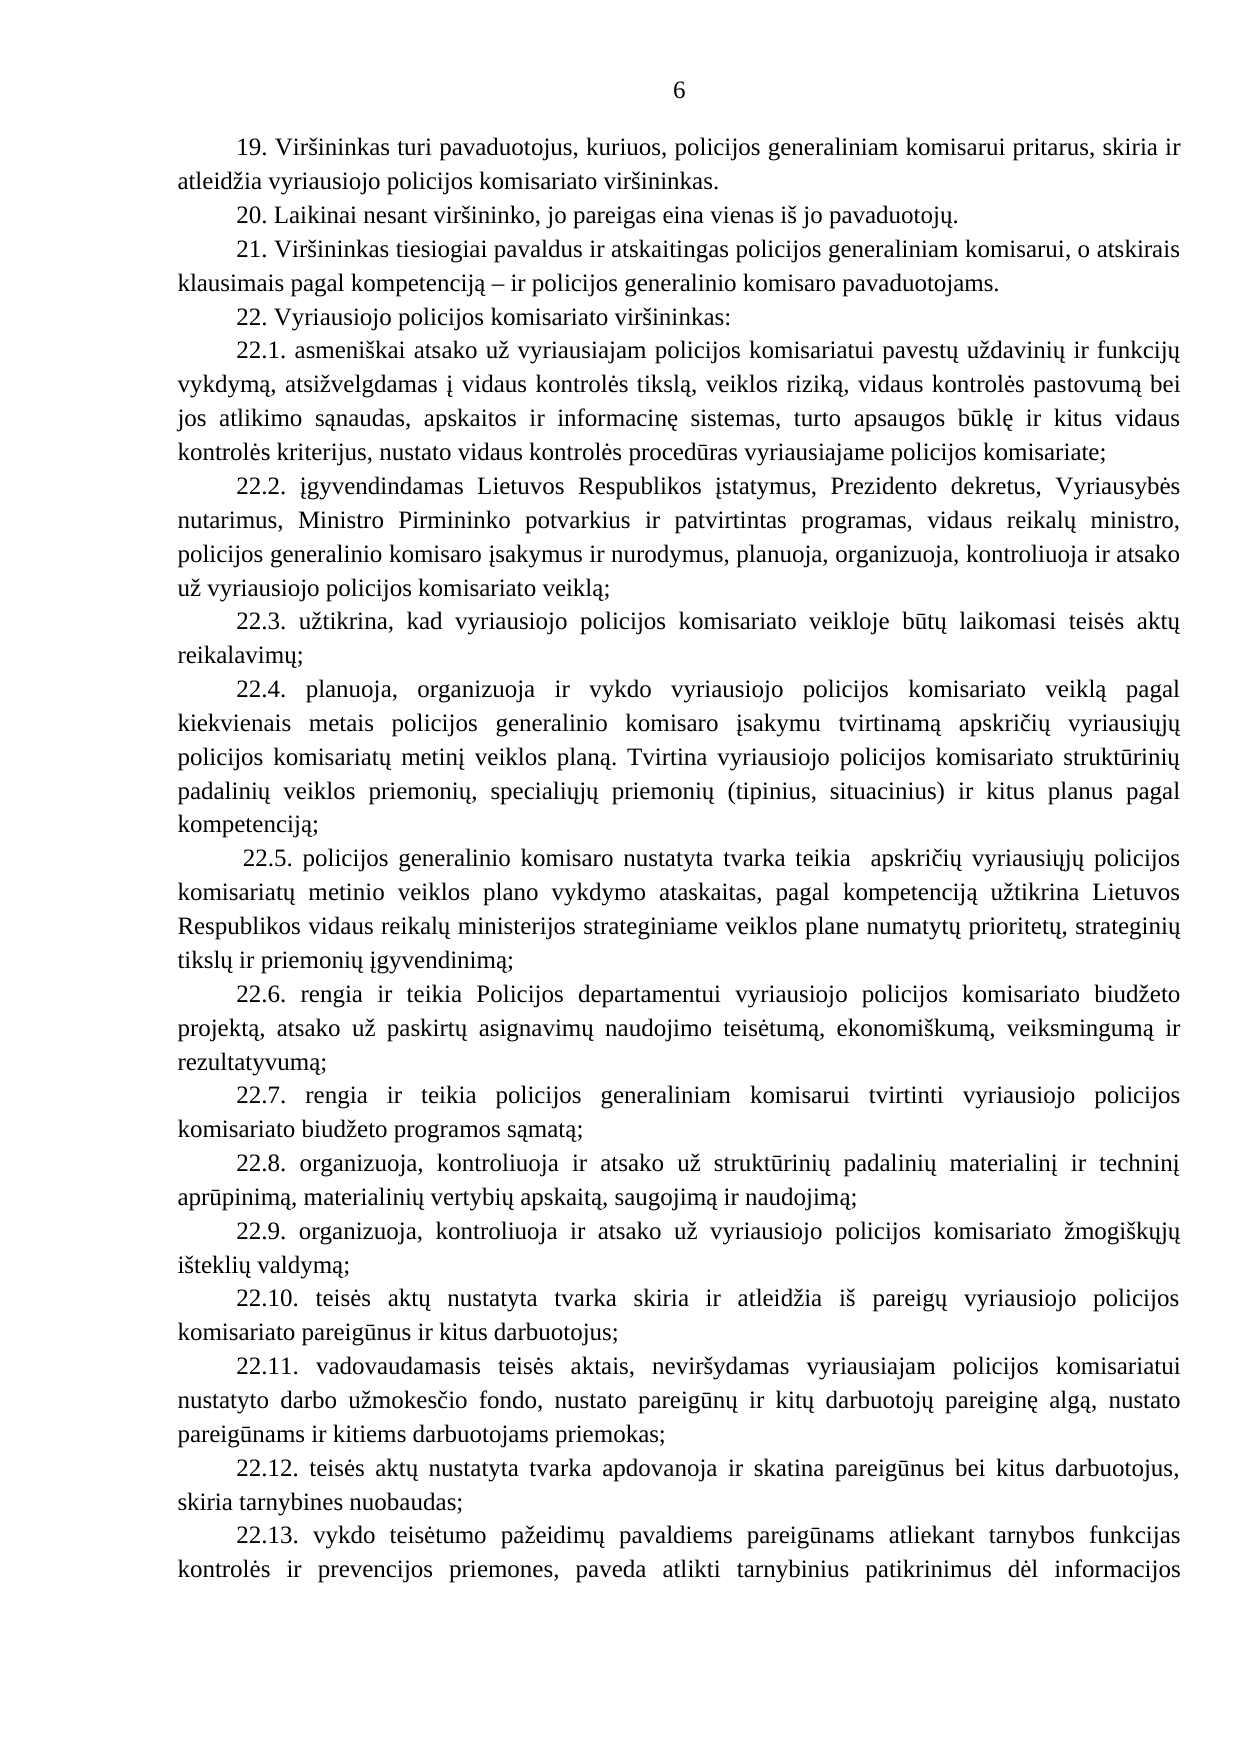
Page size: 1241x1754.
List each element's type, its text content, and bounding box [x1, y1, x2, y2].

text 19. Viršininkas turi pavaduotojus, kuriuos, policijos generaliniam komisarui pritarus, skiria ir atleidžia vyriausiojo policijos komisariato viršininkas. [177, 132, 1181, 195]
text 22.10. teisės aktų nustatyta tvarka skiria ir atleidžia iš pareigų vyriausiojo policijos komisariato pareigūnus ir kitus darbuotojus; [177, 1283, 1181, 1346]
text 22.11. vadovaudamasis teisės aktais, neviršydamas vyriausiajam policijos komisariatui nustatyto darbo užmokesčio fondo, nustato pareigūnų ir kitų darbuotojų pareiginę algą, nustato pareigūnams ir kitiems darbuotojams priemokas; [177, 1351, 1181, 1448]
text 22.5. policijos generalinio komisaro nustatyta tvarka teikia apskričių vyriausiųjų policijos komisariatų metinio veiklos plano vykdymo ataskaitas, pagal kompetenciją užtikrina Lietuvos Respublikos vidaus reikalų ministerijos strateginiame veiklos plane numatytų prioritetų, strateginių tikslų ir priemonių įgyvendinimą; [177, 843, 1181, 974]
text 22. Vyriausiojo policijos komisariato viršininkas: [177, 302, 1181, 331]
text 20. Laikinai nesant viršininko, jo pareigas eina vienas iš jo pavaduotojų. [177, 200, 1181, 229]
text 22.13. vykdo teisėtumo pažeidimų pavaldiems pareigūnams atliekant tarnybos funkcijas kontrolės ir prevencijos priemones, paveda atlikti tarnybinius patikrinimus dėl informacijos [177, 1521, 1181, 1583]
text 22.2. įgyvendindamas Lietuvos Respublikos įstatymus, Prezidento dekretus, Vyriausybės nutarimus, Ministro Pirmininko potvarkius ir patvirtintas programas, vidaus reikalų ministro, policijos generalinio komisaro įsakymus ir nurodymus, planuoja, organizuoja, kontroliuoja ir atsako už vyriausiojo policijos komisariato veiklą; [177, 471, 1181, 601]
text 22.8. organizuoja, kontroliuoja ir atsako už struktūrinių padalinių materialinį ir techninį aprūpinimą, materialinių vertybių apskaitą, saugojimą ir naudojimą; [177, 1148, 1181, 1211]
text 21. Viršininkas tiesiogiai pavaldus ir atskaitingas policijos generaliniam komisarui, o atskirais klausimais pagal kompetenciją – ir policijos generalinio komisaro pavaduotojams. [177, 234, 1181, 297]
text 22.6. rengia ir teikia Policijos departamentui vyriausiojo policijos komisariato biudžeto projektą, atsako už paskirtų asignavimų naudojimo teisėtumą, ekonomiškumą, veiksmingumą ir rezultatyvumą; [177, 979, 1181, 1075]
text 22.9. organizuoja, kontroliuoja ir atsako už vyriausiojo policijos komisariato žmogiškųjų išteklių valdymą; [177, 1216, 1181, 1278]
text 22.12. teisės aktų nustatyta tvarka apdovanoja ir skatina pareigūnus bei kitus darbuotojus, skiria tarnybines nuobaudas; [177, 1453, 1181, 1515]
text 22.3. užtikrina, kad vyriausiojo policijos komisariato veikloje būtų laikomasi teisės aktų reikalavimų; [177, 606, 1181, 669]
text 22.7. rengia ir teikia policijos generaliniam komisarui tvirtinti vyriausiojo policijos komisariato biudžeto programos sąmatą; [177, 1080, 1181, 1143]
text 22.1. asmeniškai atsako už vyriausiajam policijos komisariatui pavestų uždavinių ir funkcijų vykdymą, atsižvelgdamas į vidaus kontrolės tikslą, veiklos riziką, vidaus kontrolės pastovumą bei jos atlikimo sąnaudas, apskaitos ir informacinę sistemas, turto apsaugos būklę ir kitus vidaus kontrolės kriterijus, nustato vidaus kontrolės procedūras vyriausiajame policijos komisariate; [177, 336, 1181, 466]
text 22.4. planuoja, organizuoja ir vykdo vyriausiojo policijos komisariato veiklą pagal kiekvienais metais policijos generalinio komisaro įsakymu tvirtinamą apskričių vyriausiųjų policijos komisariatų metinį veiklos planą. Tvirtina vyriausiojo policijos komisariato struktūrinių padalinių veiklos priemonių, specialiųjų priemonių (tipinius, situacinius) ir kitus planus pagal kompetenciją; [177, 674, 1181, 838]
